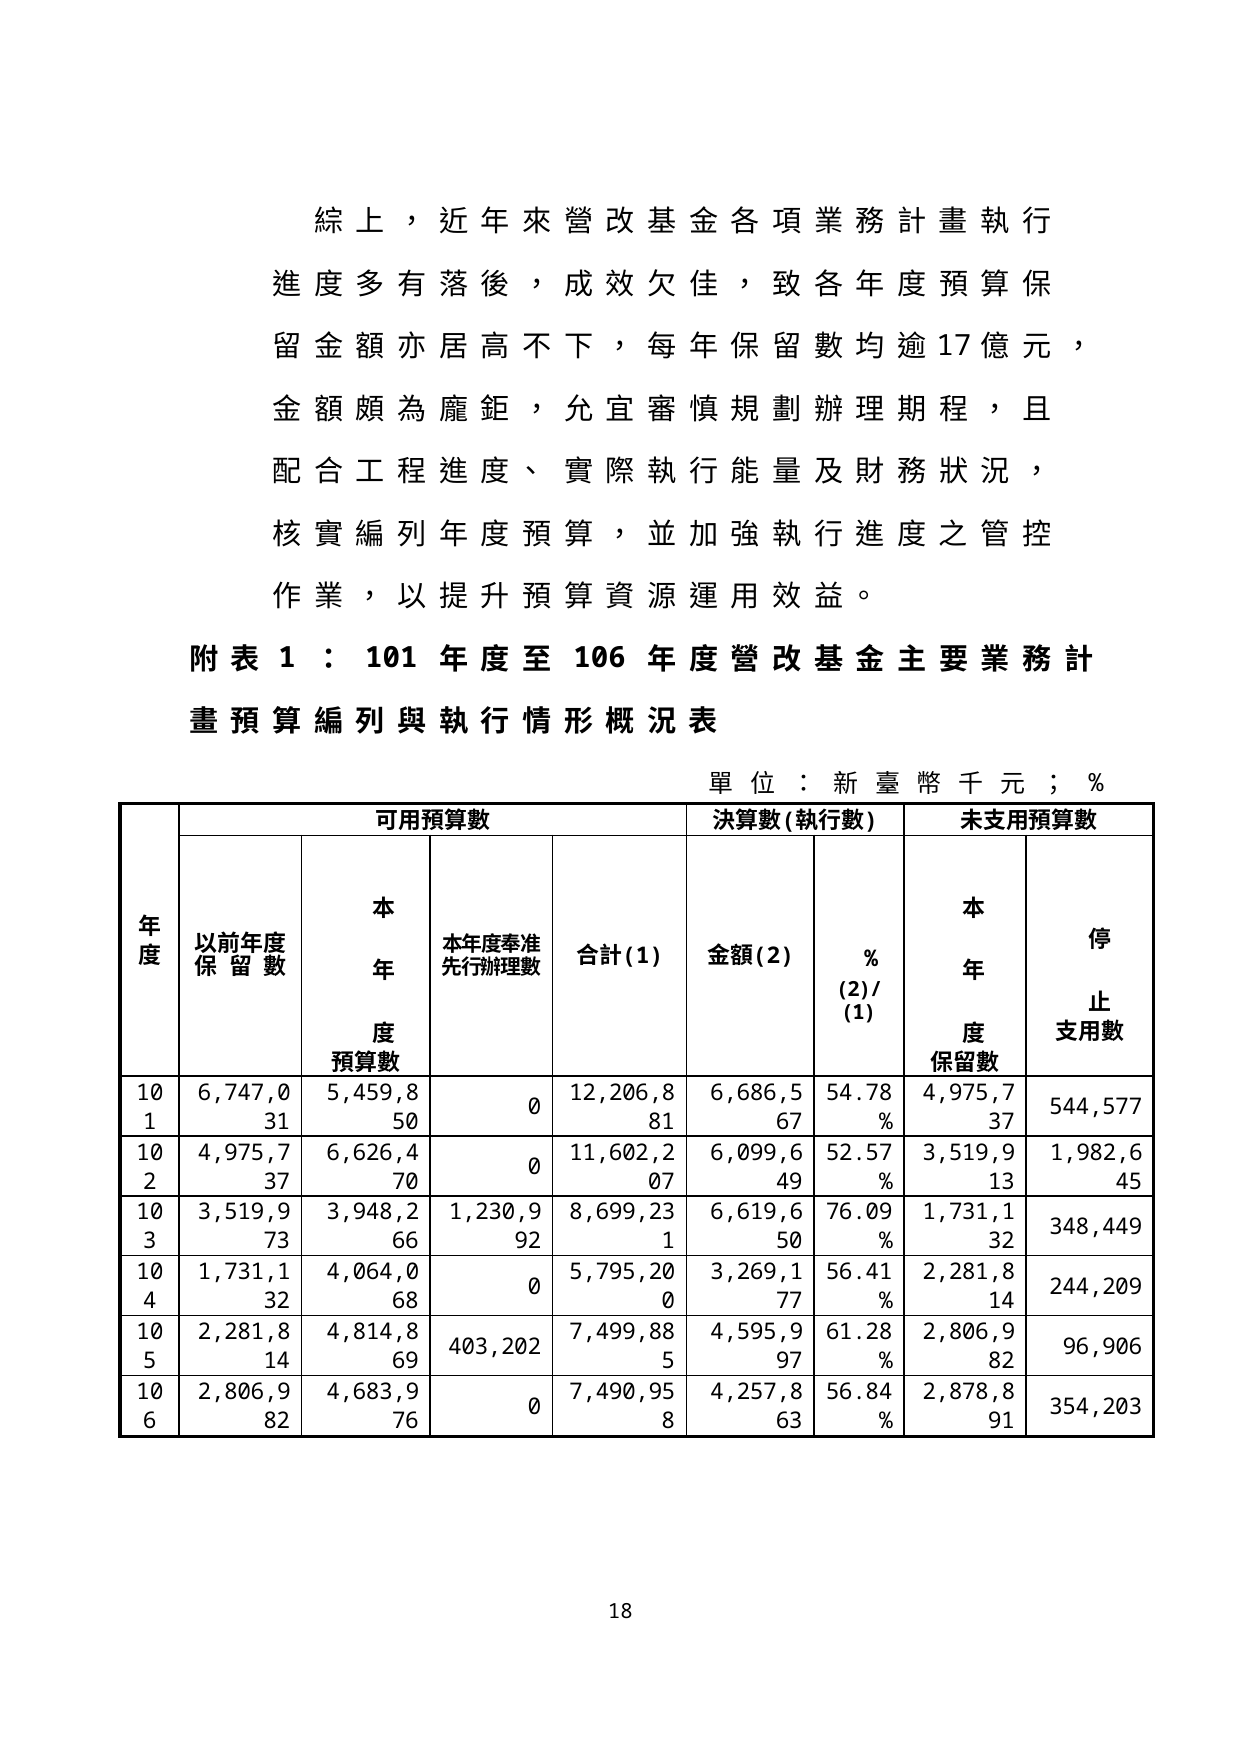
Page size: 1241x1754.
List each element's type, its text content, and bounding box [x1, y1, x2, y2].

table_header 年度 [122, 805, 178, 1075]
table_cell 4,814,869 [302, 1316, 429, 1374]
table_cell 金額(2) [687, 836, 813, 1075]
table_cell 0 [431, 1256, 552, 1315]
table_cell 4,975,737 [905, 1077, 1025, 1135]
table_cell 2,878,891 [905, 1376, 1025, 1434]
table_cell 348,449 [1027, 1197, 1152, 1255]
table_cell 4,257,863 [687, 1376, 813, 1434]
table_cell 4,683,976 [302, 1376, 429, 1434]
table_header 未支用預算數 [905, 805, 1152, 834]
table_cell 102 [122, 1137, 178, 1195]
table_cell 3,948,266 [302, 1197, 429, 1255]
table_cell 103 [122, 1197, 178, 1255]
table_cell 本年度奉准先行辦理數 [431, 836, 552, 1075]
table_cell 52.57% [815, 1137, 903, 1195]
table_cell 合計(1) [553, 836, 686, 1075]
table_cell 1,982,645 [1027, 1137, 1152, 1195]
table_cell 本年度 保留數 [905, 836, 1025, 1075]
table_cell 5,459,850 [302, 1077, 429, 1135]
table_header 決算數(執行數) [687, 805, 903, 834]
table_cell 以前年度保 留 數 [180, 836, 301, 1075]
table_header 可用預算數 [180, 805, 686, 834]
table_cell 244,209 [1027, 1256, 1152, 1315]
table_cell 1,731,132 [905, 1197, 1025, 1255]
table_cell 本年度 預算數 [302, 836, 429, 1075]
table_cell 3,269,177 [687, 1256, 813, 1315]
table_cell 76.09% [815, 1197, 903, 1255]
table_cell 6,747,031 [180, 1077, 301, 1135]
text 附表1：101年度至106年度營改基金主要業務計畫預算編列與執行情形概況表 [109, 615, 1117, 740]
table_cell 403,202 [431, 1316, 552, 1374]
table_cell 11,602,207 [553, 1137, 686, 1195]
table_cell 6,686,567 [687, 1077, 813, 1135]
table_cell 停 止 支用數 [1027, 836, 1152, 1075]
table_cell 0 [431, 1137, 552, 1195]
table_cell 105 [122, 1316, 178, 1374]
table_cell 54.78% [815, 1077, 903, 1135]
table_cell 1,731,132 [180, 1256, 301, 1315]
table_cell 7,499,885 [553, 1316, 686, 1374]
table_cell 2,806,982 [905, 1316, 1025, 1374]
table_cell 5,795,200 [553, 1256, 686, 1315]
text 綜上，近年來營改基金各項業務計畫執行進度多有落後，成效欠佳，致各年度預算保留金額亦居高不下，每年保留數均逾17億元，金額頗為龐鉅，允宜審慎規劃辦理期程，且配合工程進度、實際執行能量及財務狀況，核實編列年度預算，並加強執行進度之管控作業，以提升預算資源運用效益。 [242, 177, 1058, 615]
text 單位：新臺幣千元；% [183, 740, 1117, 802]
table_cell 354,203 [1027, 1376, 1152, 1434]
table_cell 8,699,231 [553, 1197, 686, 1255]
table_cell 61.28% [815, 1316, 903, 1374]
table_cell 104 [122, 1256, 178, 1315]
table_cell 4,064,068 [302, 1256, 429, 1315]
table_cell 56.41% [815, 1256, 903, 1315]
table_cell 56.84% [815, 1376, 903, 1434]
table_cell 106 [122, 1376, 178, 1434]
table_cell 96,906 [1027, 1316, 1152, 1374]
table_cell 101 [122, 1077, 178, 1135]
table_cell 0 [431, 1077, 552, 1135]
table_cell 7,490,958 [553, 1376, 686, 1434]
table_cell 3,519,913 [905, 1137, 1025, 1195]
table_cell 6,619,650 [687, 1197, 813, 1255]
table_cell 0 [431, 1376, 552, 1434]
table_cell 544,577 [1027, 1077, 1152, 1135]
table_cell 4,975,737 [180, 1137, 301, 1195]
table_cell 12,206,881 [553, 1077, 686, 1135]
table_cell 2,281,814 [180, 1316, 301, 1374]
table_cell 6,099,649 [687, 1137, 813, 1195]
table_cell 3,519,973 [180, 1197, 301, 1255]
table_cell 2,806,982 [180, 1376, 301, 1434]
table_cell 2,281,814 [905, 1256, 1025, 1315]
table_cell 4,595,997 [687, 1316, 813, 1374]
table_cell % (2)/(1) [815, 836, 903, 1075]
table_cell 6,626,470 [302, 1137, 429, 1195]
table_cell 1,230,992 [431, 1197, 552, 1255]
